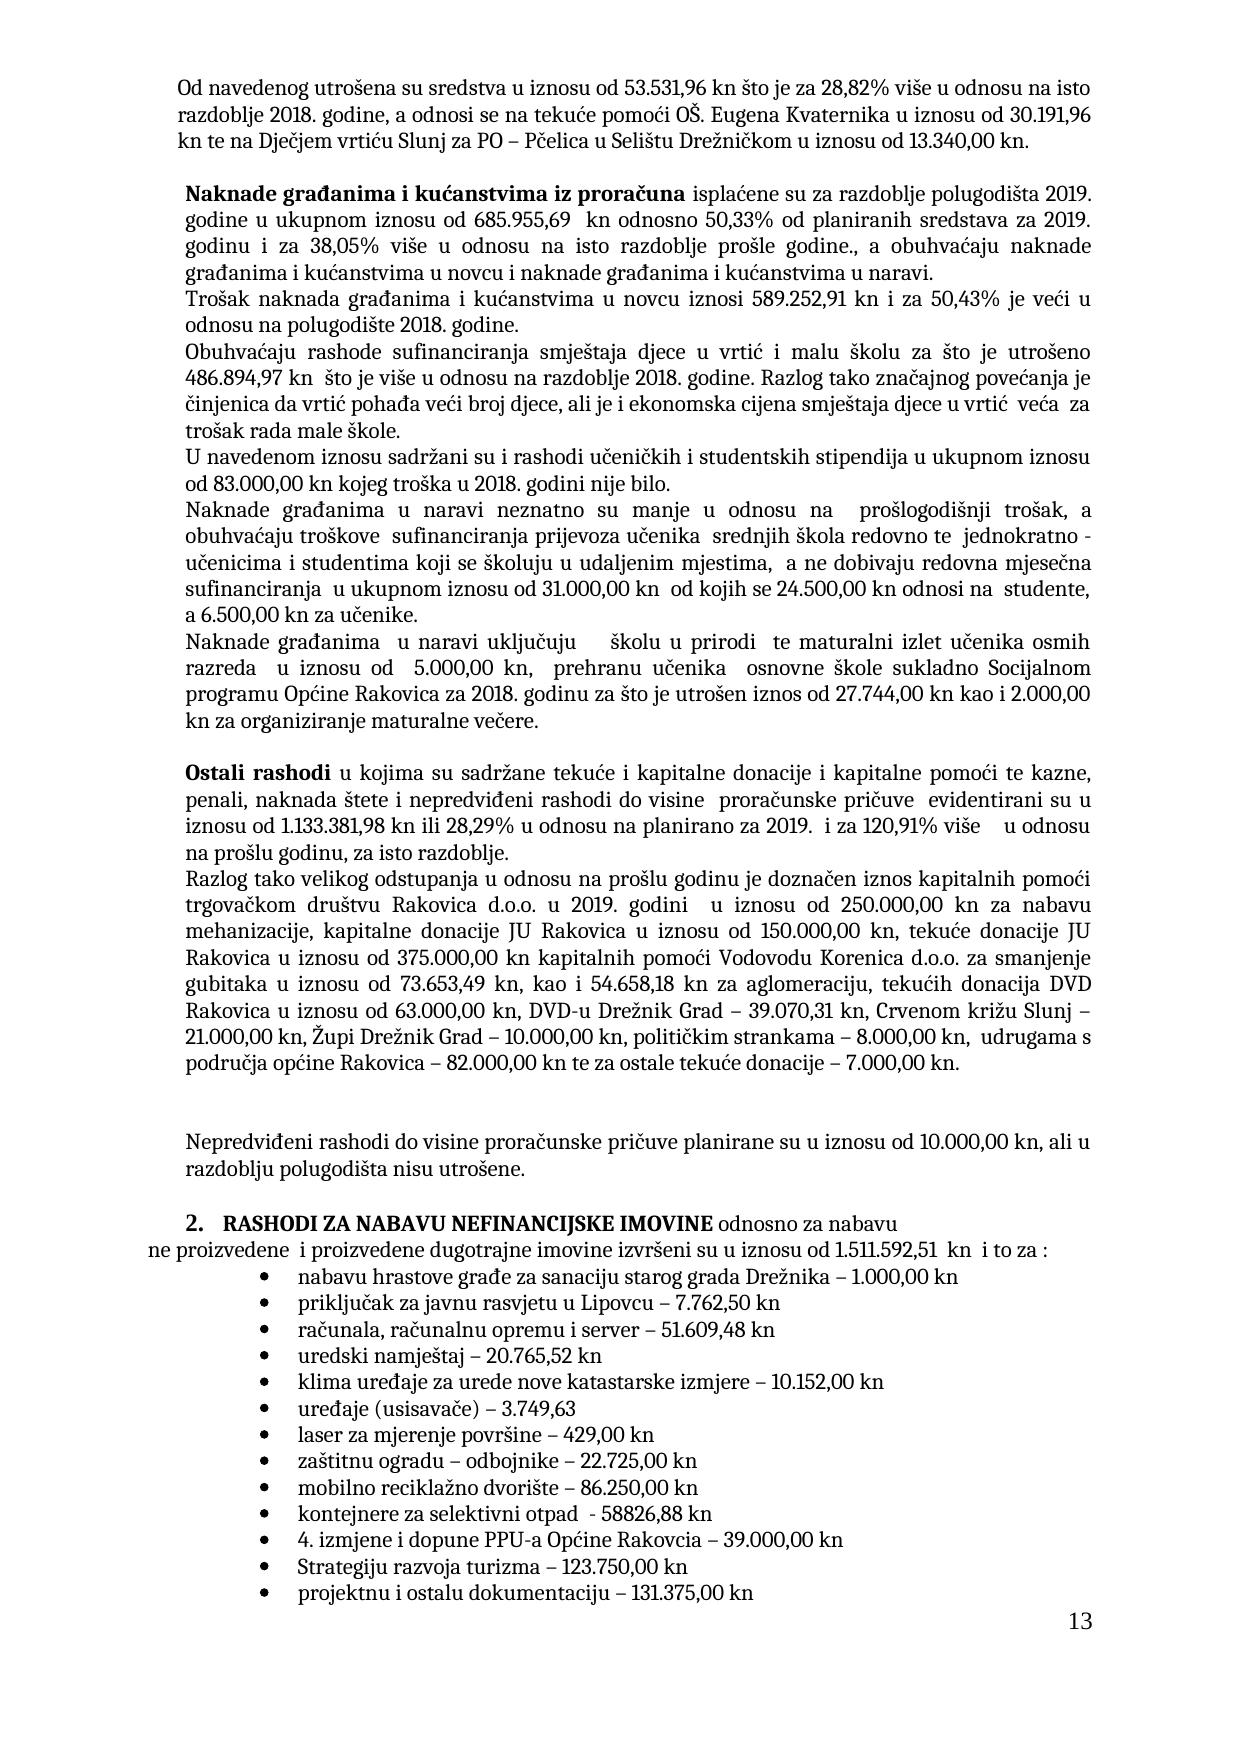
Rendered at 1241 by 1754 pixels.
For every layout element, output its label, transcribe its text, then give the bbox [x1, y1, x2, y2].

text Naknade građanima i kućanstvima iz proračuna isplaćene su za razdoblje polugodišta 2019. godine u ukupnom iznosu od 685.955,69 kn odnosno 50,33% od planiranih sredstava za 2019. godinu i za 38,05% više u odnosu na isto razdoblje prošle godine., a obuhvaćaju naknade građanima i kućanstvima u novcu i naknade građanima i kućanstvima u naravi. [185, 180, 1093, 286]
text Od navedenog utrošena su sredstva u iznosu od 53.531,96 kn što je za 28,82% više u odnosu na isto razdoblje 2018. godine, a odnosi se na tekuće pomoći OŠ. Eugena Kvaternika u iznosu od 30.191,96 kn te na Dječjem vrtiću Slunj za PO – Pčelica u Selištu Drežničkom u iznosu od 13.340,00 kn. [177, 75, 1093, 154]
list Strategiju razvoja turizma – 123.750,00 kn [260, 1553, 1093, 1580]
text Ostali rashodi u kojima su sadržane tekuće i kapitalne donacije i kapitalne pomoći te kazne, penali, naknada štete i nepredviđeni rashodi do visine proračunske pričuve evidentirani su u iznosu od 1.133.381,98 kn ili 28,29% u odnosu na planirano za 2019. i za 120,91% više u odnosu na prošlu godinu, za isto razdoblje. [185, 760, 1093, 866]
text U navedenom iznosu sadržani su i rashodi učeničkih i studentskih stipendija u ukupnom iznosu od 83.000,00 kn kojeg troška u 2018. godini nije bilo. [185, 444, 1093, 497]
text ne proizvedene i proizvedene dugotrajne imovine izvršeni su u iznosu od 1.511.592,51 kn i to za : [148, 1237, 1093, 1264]
list laser za mjerenje površine – 429,00 kn [260, 1422, 1093, 1448]
text Trošak naknada građanima i kućanstvima u novcu iznosi 589.252,91 kn i za 50,43% je veći u odnosu na polugodište 2018. godine. [185, 286, 1093, 338]
text Nepredviđeni rashodi do visine proračunske pričuve planirane su u iznosu od 10.000,00 kn, ali u razdoblju polugodišta nisu utrošene. [185, 1129, 1093, 1182]
text Razlog tako velikog odstupanja u odnosu na prošlu godinu je doznačen iznos kapitalnih pomoći trgovačkom društvu Rakovica d.o.o. u 2019. godini u iznosu od 250.000,00 kn za nabavu mehanizacije, kapitalne donacije JU Rakovica u iznosu od 150.000,00 kn, tekuće donacije JU Rakovica u iznosu od 375.000,00 kn kapitalnih pomoći Vodovodu Korenica d.o.o. za smanjenje gubitaka u iznosu od 73.653,49 kn, kao i 54.658,18 kn za aglomeraciju, tekućih donacija DVD Rakovica u iznosu od 63.000,00 kn, DVD-u Drežnik Grad – 39.070,31 kn, Crvenom križu Slunj – 21.000,00 kn, Župi Drežnik Grad – 10.000,00 kn, političkim strankama – 8.000,00 kn, udrugama s područja općine Rakovica – 82.000,00 kn te za ostale tekuće donacije – 7.000,00 kn. [185, 866, 1093, 1076]
text Obuhvaćaju rashode sufinanciranja smještaja djece u vrtić i malu školu za što je utrošeno 486.894,97 kn što je više u odnosu na razdoblje 2018. godine. Razlog tako značajnog povećanja je činjenica da vrtić pohađa veći broj djece, ali je i ekonomska cijena smještaja djece u vrtić veća za trošak rada male škole. [185, 338, 1093, 444]
list zaštitnu ogradu – odbojnike – 22.725,00 kn [260, 1448, 1093, 1474]
list računala, računalnu opremu i server – 51.609,48 kn [260, 1316, 1093, 1343]
list priključak za javnu rasvjetu u Lipovcu – 7.762,50 kn [260, 1290, 1093, 1316]
list klima uređaje za urede nove katastarske izmjere – 10.152,00 kn [260, 1369, 1093, 1395]
list uređaje (usisavače) – 3.749,63 [260, 1395, 1093, 1422]
list uredski namještaj – 20.765,52 kn [260, 1343, 1093, 1369]
list 4. izmjene i dopune PPU-a Općine Rakovcia – 39.000,00 kn [260, 1527, 1093, 1553]
text Naknade građanima u naravi uključuju školu u prirodi te maturalni izlet učenika osmih razreda u iznosu od 5.000,00 kn, prehranu učenika osnovne škole sukladno Socijalnom programu Općine Rakovica za 2018. godinu za što je utrošen iznos od 27.744,00 kn kao i 2.000,00 kn za organiziranje maturalne večere. [185, 628, 1093, 734]
list RASHODI ZA NABAVU NEFINANCIJSKE IMOVINE odnosno za nabavu [185, 1208, 1093, 1237]
list mobilno reciklažno dvorište – 86.250,00 kn [260, 1474, 1093, 1501]
list nabavu hrastove građe za sanaciju starog grada Drežnika – 1.000,00 kn [260, 1264, 1093, 1290]
text Naknade građanima u naravi neznatno su manje u odnosu na prošlogodišnji trošak, a obuhvaćaju troškove sufinanciranja prijevoza učenika srednjih škola redovno te jednokratno - učenicima i studentima koji se školuju u udaljenim mjestima, a ne dobivaju redovna mjesečna sufinanciranja u ukupnom iznosu od 31.000,00 kn od kojih se 24.500,00 kn odnosi na studente, a 6.500,00 kn za učenike. [185, 497, 1093, 628]
list kontejnere za selektivni otpad - 58826,88 kn [260, 1501, 1093, 1527]
list projektnu i ostalu dokumentaciju – 131.375,00 kn [260, 1580, 1093, 1606]
